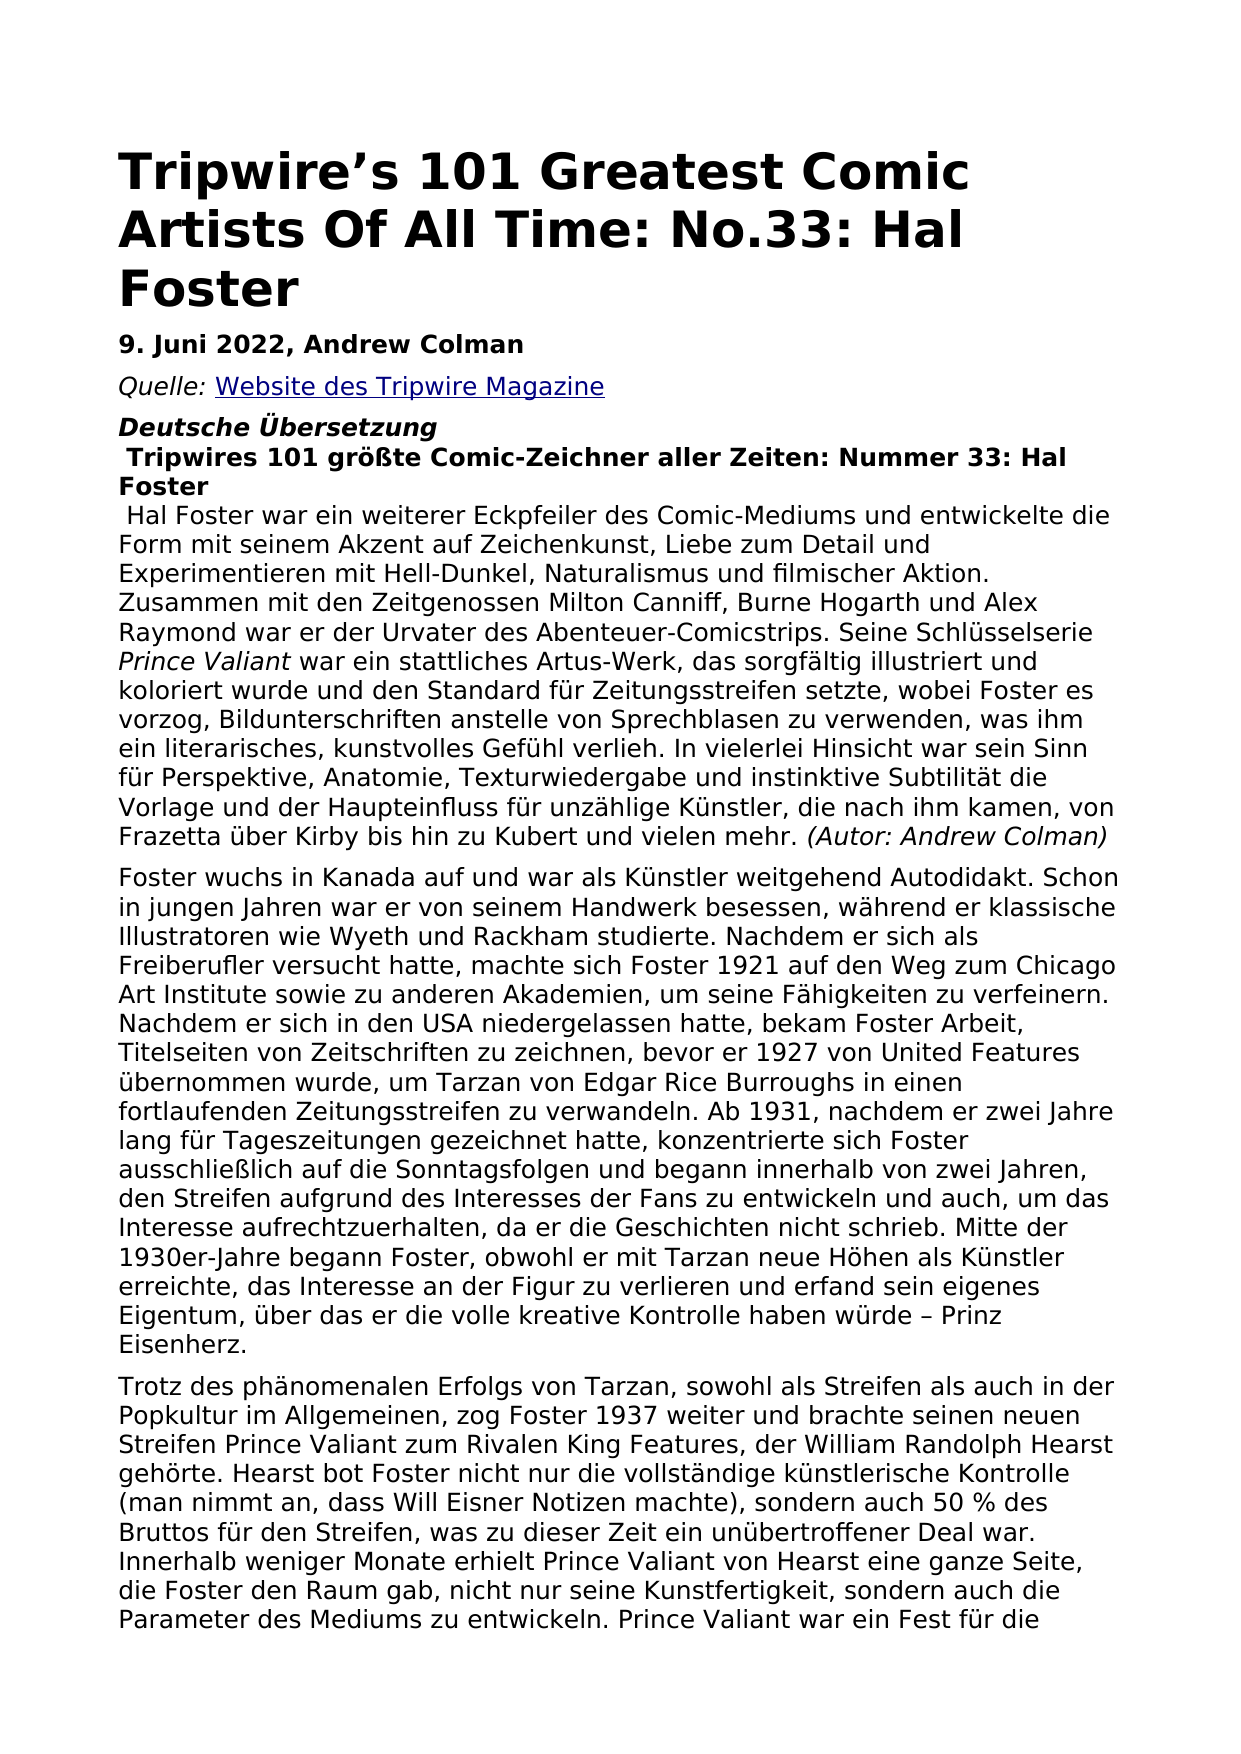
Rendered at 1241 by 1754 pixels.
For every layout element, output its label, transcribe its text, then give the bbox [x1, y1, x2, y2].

text Deutsche Übersetzung Tripwires 101 größte Comic-Zeichner aller Zeiten: Nummer 33: Hal Foster Hal Foster war ein weiterer Eckpfeiler des Comic-Mediums und entwickelte die Form mit seinem Akzent auf Zeichenkunst, Liebe zum Detail und Experimentieren mit Hell-Dunkel, Naturalismus und filmischer Aktion. Zusammen mit den Zeitgenossen Milton Canniff, Burne Hogarth und Alex Raymond war er der Urvater des Abenteuer-Comicstrips. Seine Schlüsselserie Prince Valiant war ein stattliches Artus-Werk, das sorgfältig illustriert und koloriert wurde und den Standard für Zeitungsstreifen setzte, wobei Foster es vorzog, Bildunterschriften anstelle von Sprechblasen zu verwenden, was ihm ein literarisches, kunstvolles Gefühl verlieh. In vielerlei Hinsicht war sein Sinn für Perspektive, Anatomie, Texturwiedergabe und instinktive Subtilität die Vorlage und der Haupteinfluss für unzählige Künstler, die nach ihm kamen, von Frazetta über Kirby bis hin zu Kubert und vielen mehr. (Autor: Andrew Colman) [118, 414, 1122, 851]
text Quelle: Website des Tripwire Magazine [118, 372, 1122, 401]
subtitle Tripwire’s 101 Greatest Comic Artists Of All Time: No.33: Hal Foster [118, 143, 1122, 318]
text Trotz des phänomenalen Erfolgs von Tarzan, sowohl als Streifen als auch in der Popkultur im Allgemeinen, zog Foster 1937 weiter und brachte seinen neuen Streifen Prince Valiant zum Rivalen King Features, der William Randolph Hearst gehörte. Hearst bot Foster nicht nur die vollständige künstlerische Kontrolle (man nimmt an, dass Will Eisner Notizen machte), sondern auch 50 % des Bruttos für den Streifen, was zu dieser Zeit ein unübertroffener Deal war. Innerhalb weniger Monate erhielt Prince Valiant von Hearst eine ganze Seite, die Foster den Raum gab, nicht nur seine Kunstfertigkeit, sondern auch die Parameter des Mediums zu entwickeln. Prince Valiant war ein Fest für die [118, 1372, 1122, 1634]
text Foster wuchs in Kanada auf und war als Künstler weitgehend Autodidakt. Schon in jungen Jahren war er von seinem Handwerk besessen, während er klassische Illustratoren wie Wyeth und Rackham studierte. Nachdem er sich als Freiberufler versucht hatte, machte sich Foster 1921 auf den Weg zum Chicago Art Institute sowie zu anderen Akademien, um seine Fähigkeiten zu verfeinern. Nachdem er sich in den USA niedergelassen hatte, bekam Foster Arbeit, Titelseiten von Zeitschriften zu zeichnen, bevor er 1927 von United Features übernommen wurde, um Tarzan von Edgar Rice Burroughs in einen fortlaufenden Zeitungsstreifen zu verwandeln. Ab 1931, nachdem er zwei Jahre lang für Tageszeitungen gezeichnet hatte, konzentrierte sich Foster ausschließlich auf die Sonntagsfolgen und begann innerhalb von zwei Jahren, den Streifen aufgrund des Interesses der Fans zu entwickeln und auch, um das Interesse aufrechtzuerhalten, da er die Geschichten nicht schrieb. Mitte der 1930er-Jahre begann Foster, obwohl er mit Tarzan neue Höhen als Künstler erreichte, das Interesse an der Figur zu verlieren und erfand sein eigenes Eigentum, über das er die volle kreative Kontrolle haben würde – Prinz Eisenherz. [118, 864, 1122, 1359]
text 9. Juni 2022, Andrew Colman [118, 330, 1122, 359]
